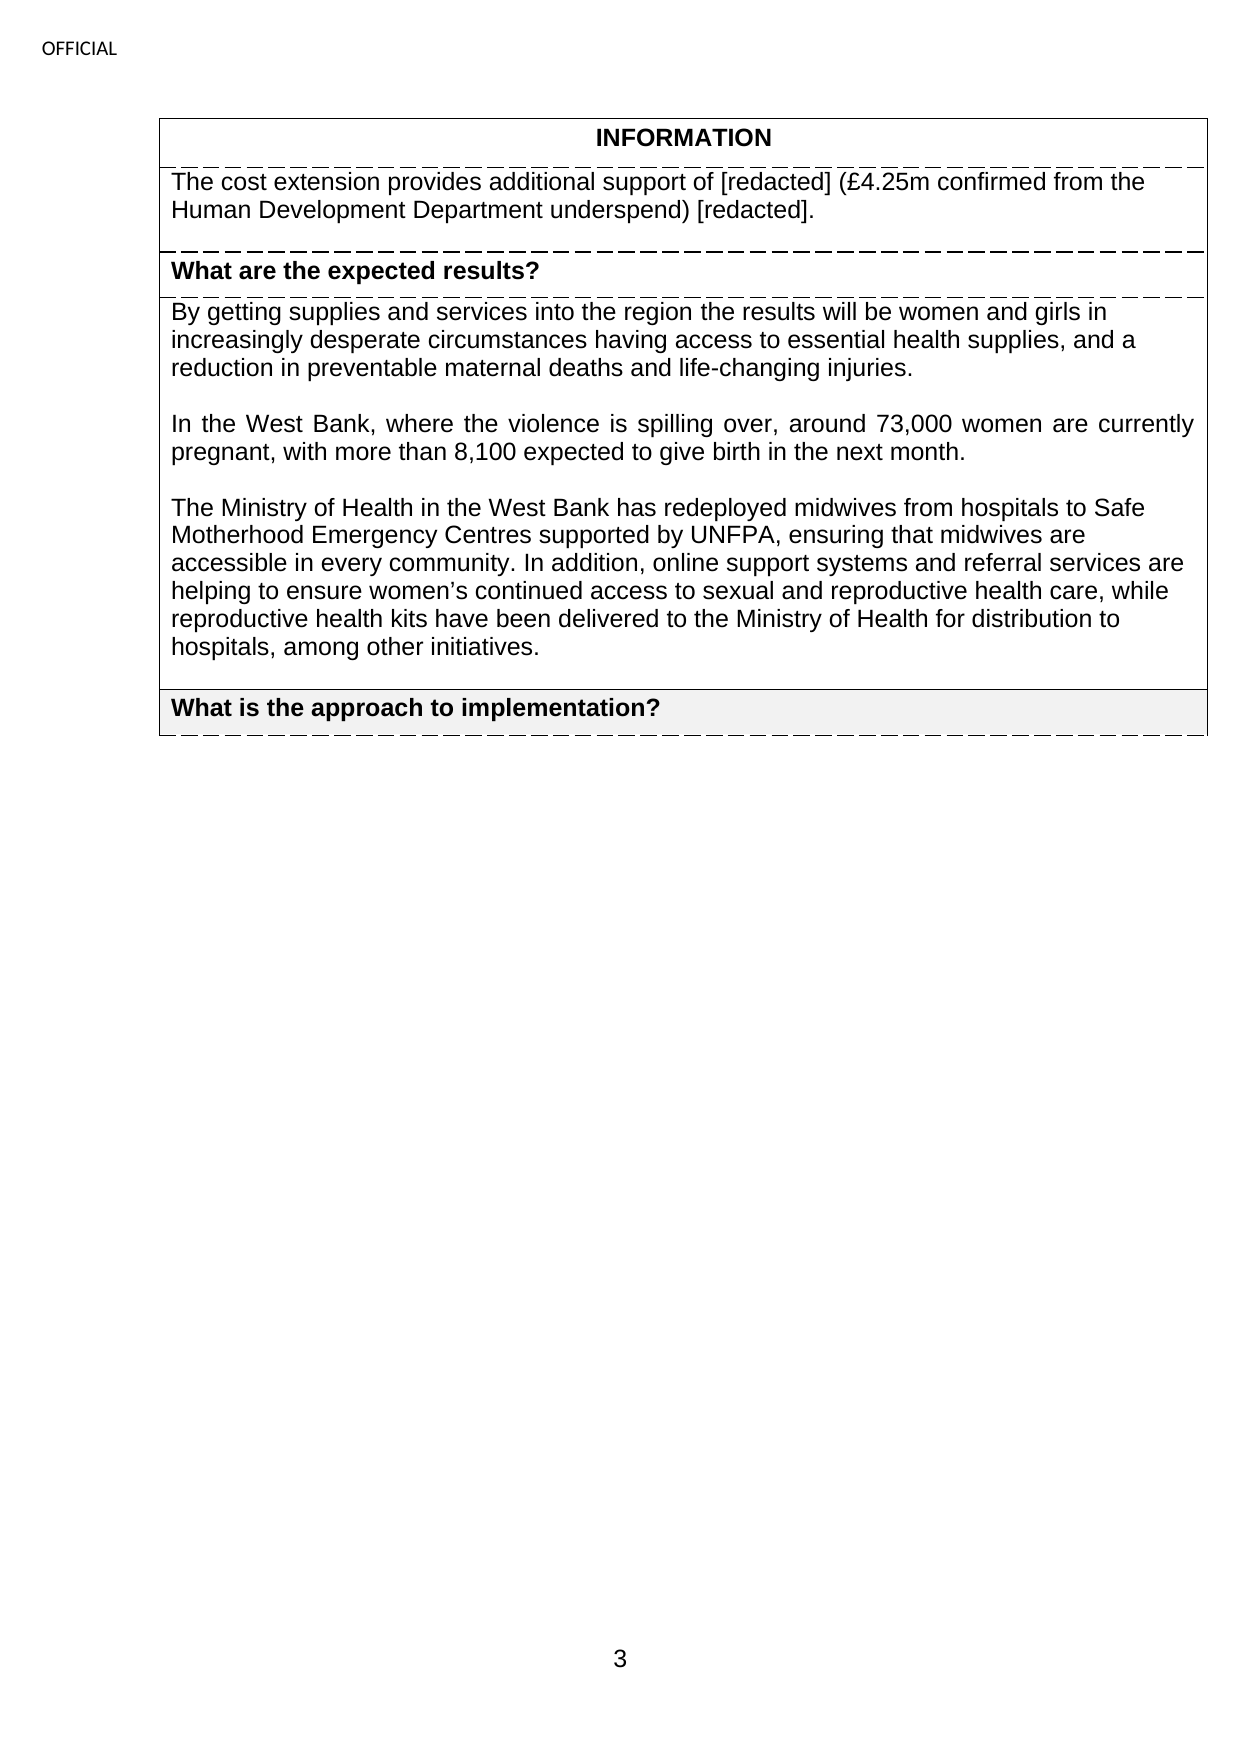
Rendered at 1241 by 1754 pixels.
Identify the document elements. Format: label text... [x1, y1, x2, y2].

table_cell The cost extension provides additional support of [redacted] (£4.25m confirmed from the Human Development Department underspend) [redacted]. [160, 167, 1207, 251]
table_header INFORMATION [160, 119, 1207, 167]
table_cell What are the expected results? [160, 251, 1207, 297]
table_cell By getting supplies and services into the region the results will be women and girls in increasingly desperate circumstances having access to essential health supplies, and a reduction in preventable maternal deaths and life-changing injuries. In the West Bank, where the violence is spilling over, around 73,000 women are currently pregnant, with more than 8,100 expected to give birth in the next month. The Ministry of Health in the West Bank has redeployed midwives from hospitals to Safe Motherhood Emergency Centres supported by UNFPA, ensuring that midwives are accessible in every community. In addition, online support systems and referral services are helping to ensure women’s continued access to sexual and reproductive health care, while reproductive health kits have been delivered to the Ministry of Health for distribution to hospitals, among other initiatives. [160, 297, 1207, 689]
table_cell What is the approach to implementation? [160, 690, 1207, 734]
